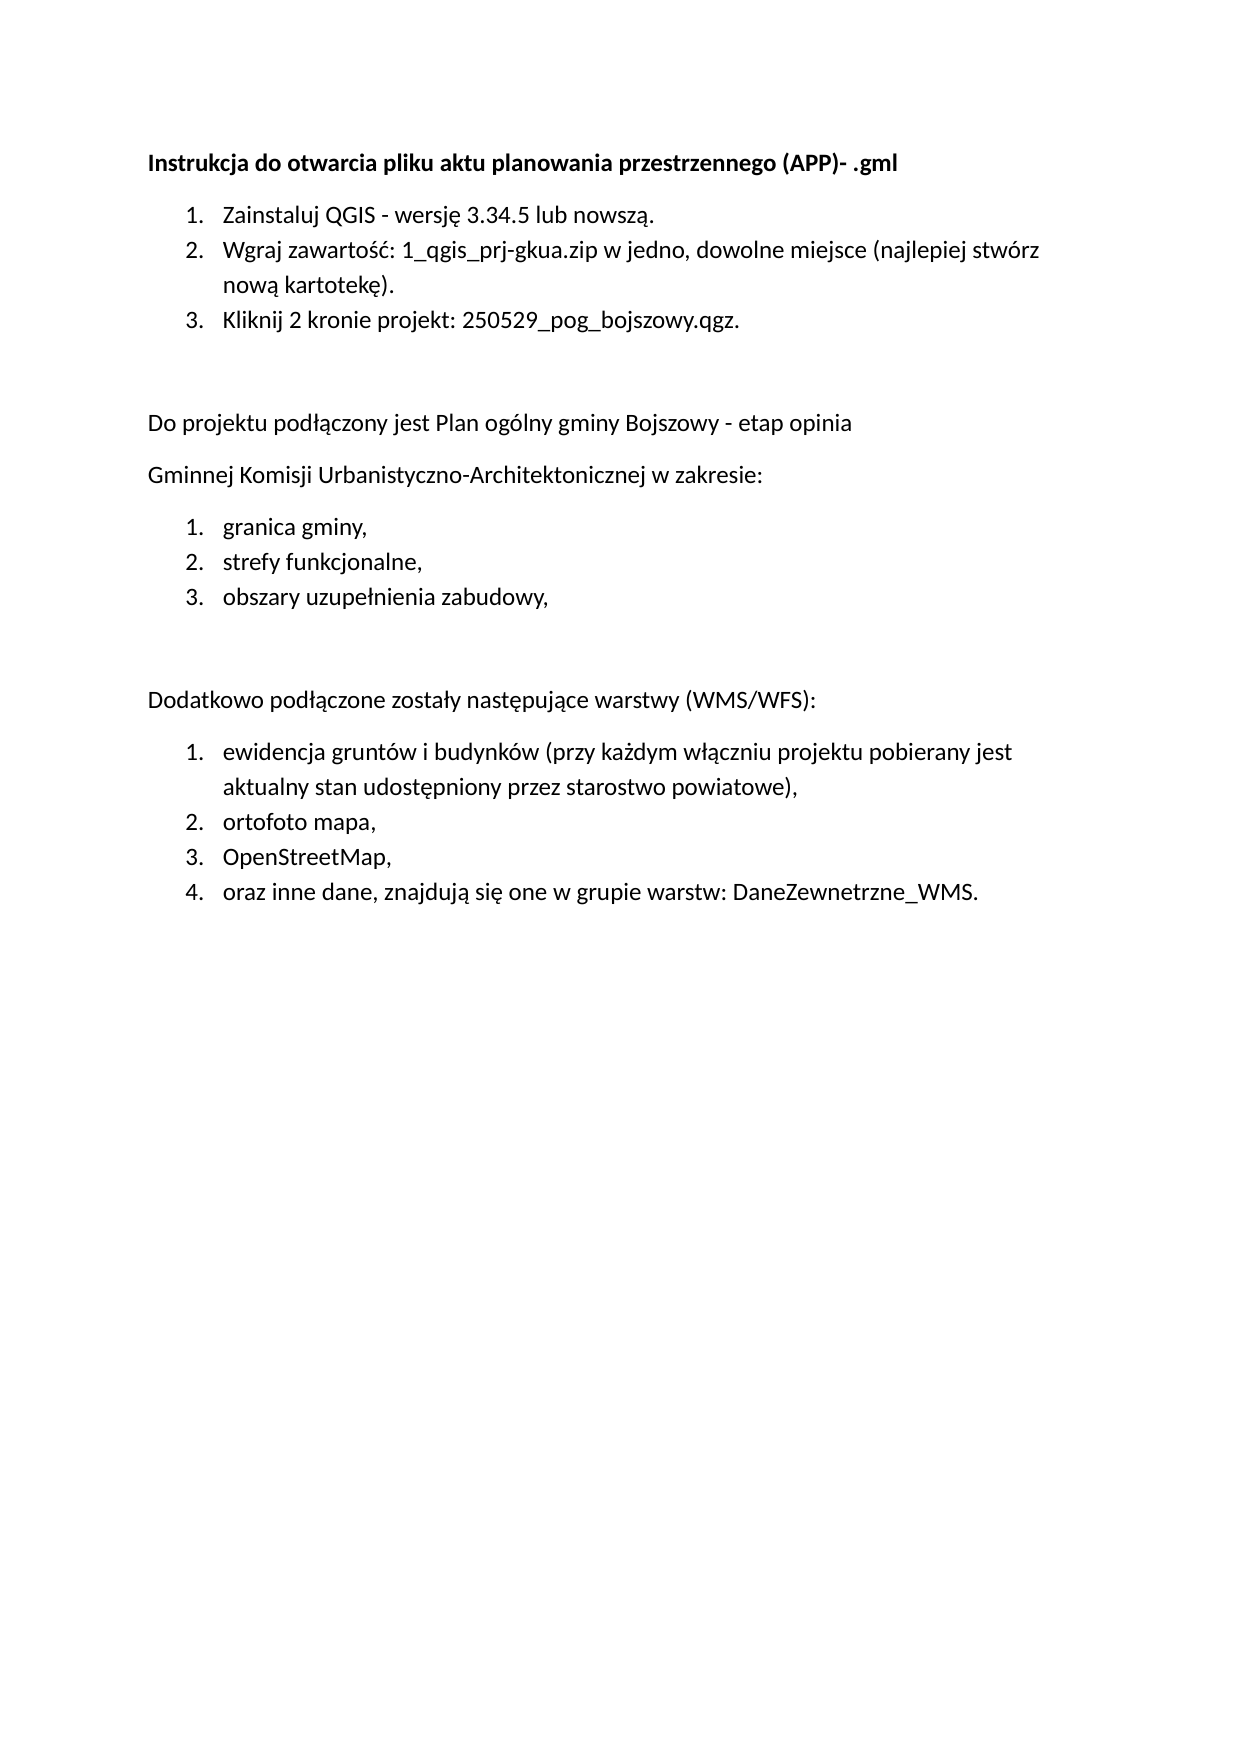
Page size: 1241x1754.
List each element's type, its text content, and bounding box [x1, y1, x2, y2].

list Zainstaluj QGIS - wersję 3.34.5 lub nowszą. [185, 199, 1093, 230]
list ortofoto mapa, [185, 806, 1093, 836]
list ewidencja gruntów i budynków (przy każdym włączniu projektu pobierany jest aktualny stan udostępniony przez starostwo powiatowe), [185, 736, 1093, 801]
text Instrukcja do otwarcia pliku aktu planowania przestrzennego (APP)- .gml [148, 148, 1093, 178]
list granica gminy, [185, 511, 1093, 541]
list OpenStreetMap, [185, 841, 1093, 871]
list Wgraj zawartość: 1_qgis_prj-gkua.zip w jedno, dowolne miejsce (najlepiej stwórz nową kartotekę). [185, 234, 1093, 300]
list strefy funkcjonalne, [185, 546, 1093, 576]
list Kliknij 2 kronie projekt: 250529_pog_bojszowy.qgz. [185, 304, 1093, 335]
text Gminnej Komisji Urbanistyczno-Architektonicznej w zakresie: [148, 459, 1093, 490]
list oraz inne dane, znajdują się one w grupie warstw: DaneZewnetrzne_WMS. [185, 876, 1093, 906]
text Dodatkowo podłączone zostały następujące warstwy (WMS/WFS): [148, 684, 1093, 715]
text Do projektu podłączony jest Plan ogólny gminy Bojszowy - etap opinia [148, 408, 1093, 438]
list obszary uzupełnienia zabudowy, [185, 581, 1093, 611]
